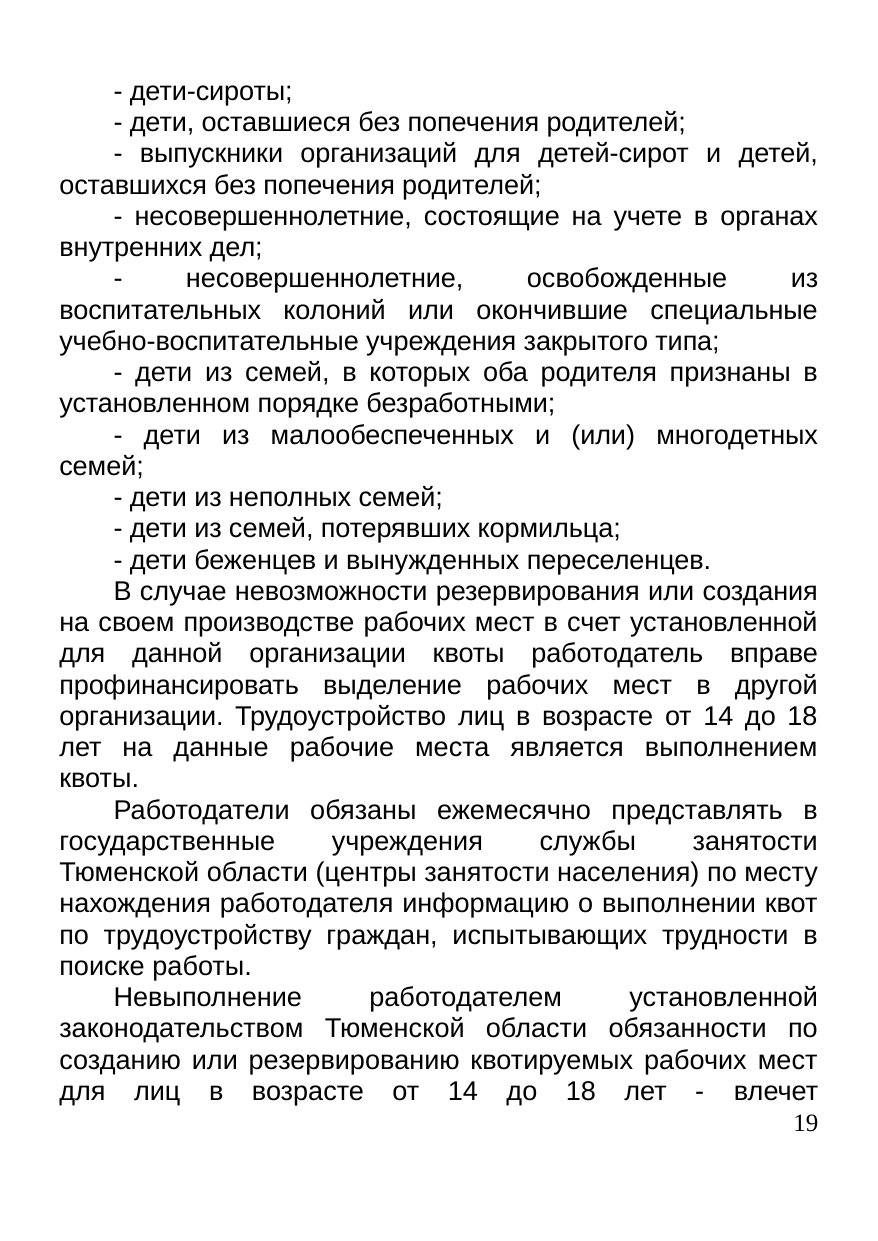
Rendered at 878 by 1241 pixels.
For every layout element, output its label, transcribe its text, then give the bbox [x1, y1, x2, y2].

text - дети из неполных семей; [59, 481, 818, 512]
text - дети из семей, потерявших кормильца; [59, 512, 818, 544]
text - дети из малообеспеченных и (или) многодетных семей; [59, 419, 818, 481]
text Работодатели обязаны ежемесячно представлять в государственные учреждения службы занятости Тюменской области (центры занятости населения) по месту нахождения работодателя информацию о выполнении квот по трудоустройству граждан, испытывающих трудности в поиске работы. [59, 794, 818, 981]
text - дети-сироты; [59, 75, 818, 106]
text - дети из семей, в которых оба родителя признаны в установленном порядке безработными; [59, 356, 818, 419]
text - несовершеннолетние, освобожденные из воспитательных колоний или окончившие специальные учебно-воспитательные учреждения закрытого типа; [59, 262, 818, 356]
text - дети, оставшиеся без попечения родителей; [59, 106, 818, 137]
text В случае невозможности резервирования или создания на своем производстве рабочих мест в счет установленной для данной организации квоты работодатель вправе профинансировать выделение рабочих мест в другой организации. Трудоустройство лиц в возрасте от 14 до 18 лет на данные рабочие места является выполнением квоты. [59, 575, 818, 794]
text Невыполнение работодателем установленной законодательством Тюменской области обязанности по созданию или резервированию квотируемых рабочих мест для лиц в возрасте от 14 до 18 лет - влечет [59, 981, 818, 1106]
text - дети беженцев и вынужденных переселенцев. [59, 544, 818, 575]
text - выпускники организаций для детей-сирот и детей, оставшихся без попечения родителей; [59, 137, 818, 200]
text - несовершеннолетние, состоящие на учете в органах внутренних дел; [59, 200, 818, 262]
